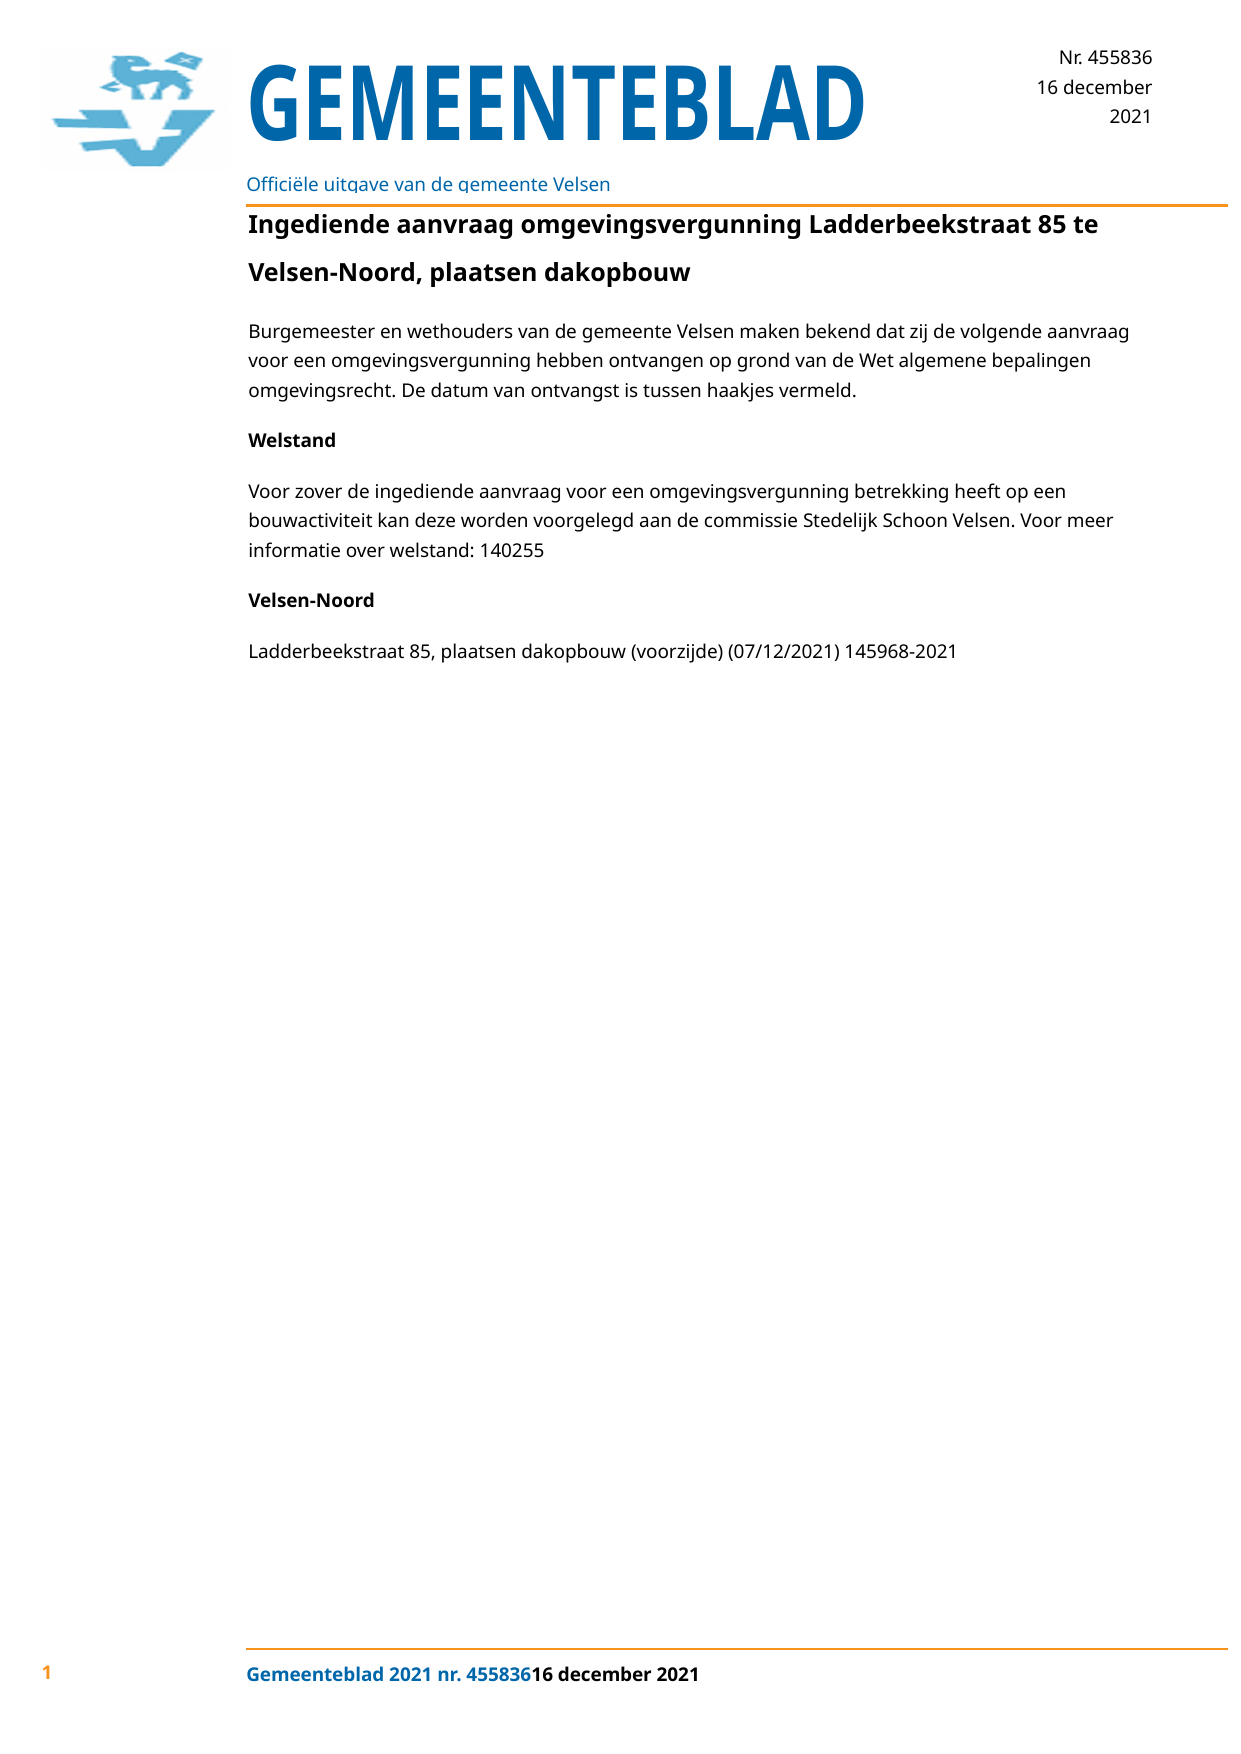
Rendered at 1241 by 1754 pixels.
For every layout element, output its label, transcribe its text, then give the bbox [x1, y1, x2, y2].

text Welstand [248, 427, 1152, 453]
picture [41, 47, 231, 172]
text Voor zover de ingediende aanvraag voor een omgevingsvergunning betrekking heeft op een bouwactiviteit kan deze worden voorgelegd aan de commissie Stedelijk Schoon Velsen. Voor meer informatie over welstand: 140255 [248, 478, 1152, 563]
text Burgemeester en wethouders van de gemeente Velsen maken bekend dat zij de volgende aanvraag voor een omgevingsvergunning hebben ontvangen op grond van de Wet algemene bepalingen omgevingsrecht. De datum van ontvangst is tussen haakjes vermeld. [248, 318, 1152, 403]
text Ladderbeekstraat 85, plaatsen dakopbouw (voorzijde) (07/12/2021) 145968-2021 [248, 638, 1152, 664]
text Velsen-Noord [248, 587, 1152, 613]
text Ingediende aanvraag omgevingsvergunning Ladderbeekstraat 85 te Velsen-Noord, plaatsen dakopbouw [248, 207, 1152, 288]
